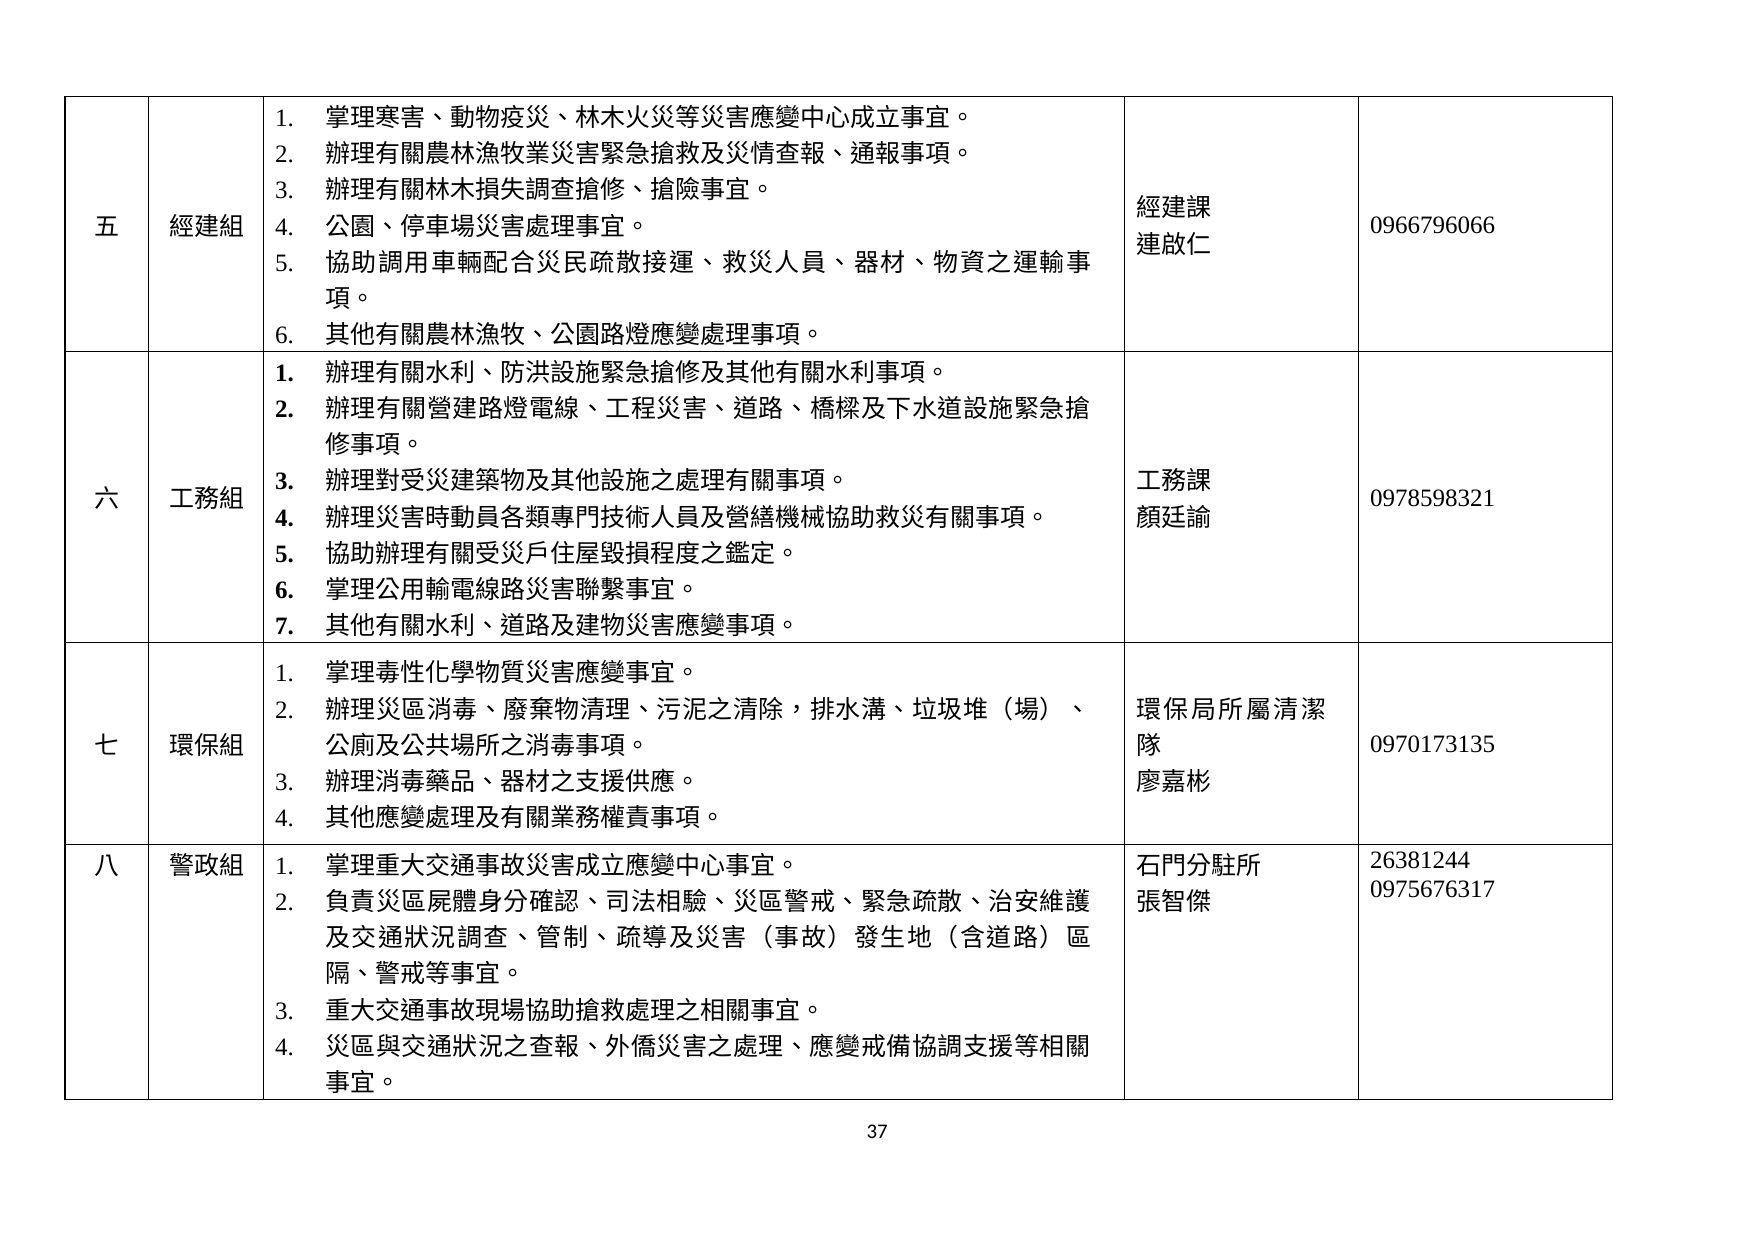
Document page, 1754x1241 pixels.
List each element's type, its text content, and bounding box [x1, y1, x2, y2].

table_cell 工務課 顏廷諭 [1125, 352, 1358, 642]
table_cell 辦理有關水利、防洪設施緊急搶修及其他有關水利事項。 辦理有關營建路燈電線、工程災害、道路、橋樑及下水道設施緊急搶修事項。 辦理對受災建築物及其他設施之處理有關事項。 辦理災害時動員各類專門技術人員及營繕機械協助救災有關事項。 協助辦理有關受災戶住屋毀損程度之鑑定。 掌理公用輸電線路災害聯繫事宜。 其他有關水利、道路及建物災害應變事項。 [264, 352, 1124, 642]
table_cell 掌理毒性化學物質災害應變事宜。 辦理災區消毒、廢棄物清理、污泥之清除，排水溝、垃圾堆（場）、公廁及公共場所之消毒事項。 辦理消毒藥品、器材之支援供應。 其他應變處理及有關業務權責事項。 [264, 643, 1124, 844]
table_cell 經建課 連啟仁 [1125, 97, 1358, 351]
table_cell 八 [66, 845, 148, 1099]
table_cell 0970173135 [1359, 643, 1612, 844]
table_cell 掌理重大交通事故災害成立應變中心事宜。 負責災區屍體身分確認、司法相驗、災區警戒、緊急疏散、治安維護及交通狀況調查、管制、疏導及災害（事故）發生地（含道路）區隔、警戒等事宜。 重大交通事故現場協助搶救處理之相關事宜。 災區與交通狀況之查報、外僑災害之處理、應變戒備協調支援等相關事宜。 辦理有關警政系統災情查報、通報事項。 [264, 845, 1124, 1099]
table_cell 工務組 [149, 352, 263, 642]
table_cell 環保組 [149, 643, 263, 844]
table_cell 0966796066 [1359, 97, 1612, 351]
table_cell 石門分駐所 張智傑 [1125, 845, 1358, 1099]
table_cell 五 [66, 97, 148, 351]
table_cell 26381244 0975676317 [1359, 845, 1612, 1099]
table_cell 六 [66, 352, 148, 642]
table_cell 七 [66, 643, 148, 844]
table_cell 警政組 [149, 845, 263, 1099]
table_cell 環保局所屬清潔隊 廖嘉彬 [1125, 643, 1358, 844]
table_cell 0978598321 [1359, 352, 1612, 642]
table_cell 掌理寒害、動物疫災、林木火災等災害應變中心成立事宜。 辦理有關農林漁牧業災害緊急搶救及災情查報、通報事項。 辦理有關林木損失調查搶修、搶險事宜。 公園、停車場災害處理事宜。 協助調用車輛配合災民疏散接運、救災人員、器材、物資之運輸事項。 其他有關農林漁牧、公園路燈應變處理事項。 [264, 97, 1124, 351]
table_cell 經建組 [149, 97, 263, 351]
